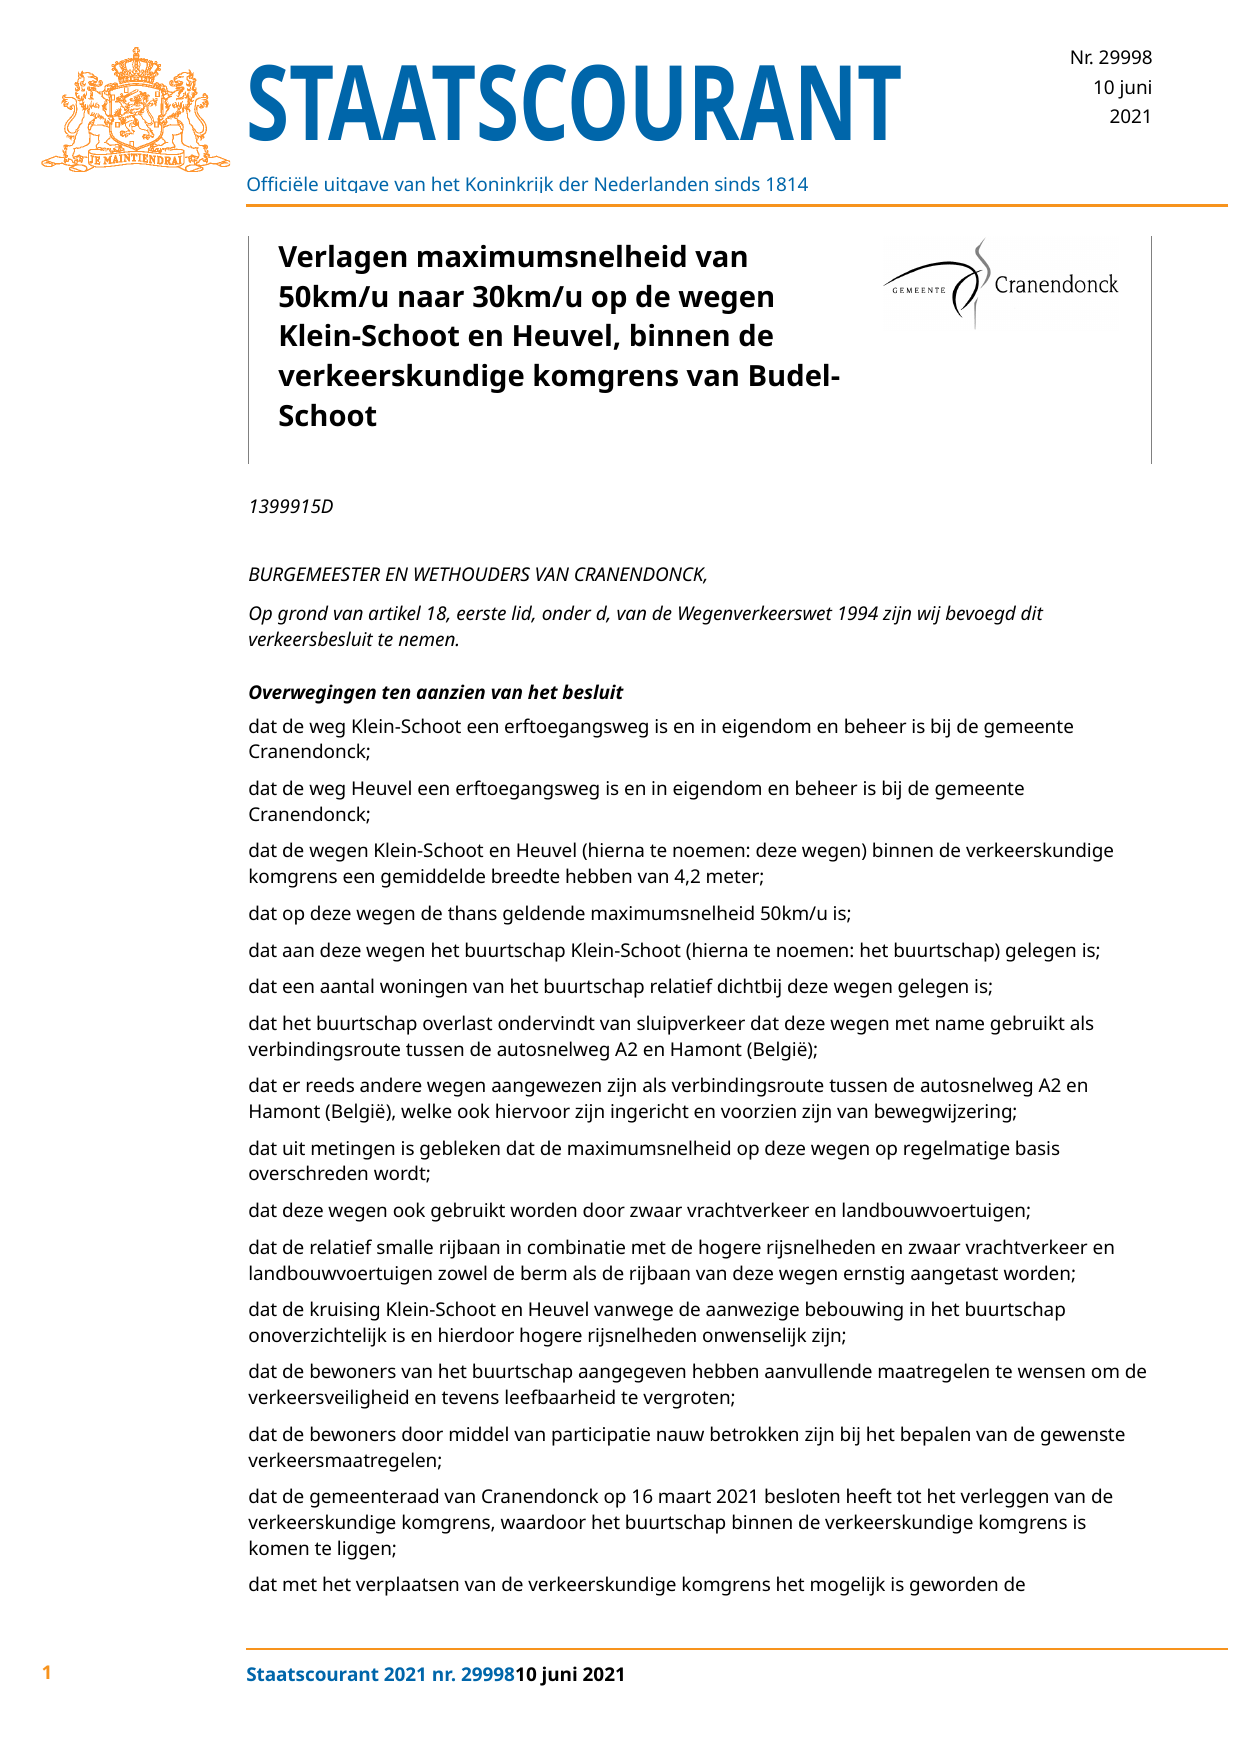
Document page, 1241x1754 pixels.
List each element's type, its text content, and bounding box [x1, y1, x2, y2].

text dat de weg Heuvel een erftoegangsweg is en in eigendom en beheer is bij de gemeente Cranendonck; [248, 775, 1152, 827]
text dat er reeds andere wegen aangewezen zijn als verbindingsroute tussen de autosnelweg A2 en Hamont (België), welke ook hiervoor zijn ingericht en voorzien zijn van bewegwijzering; [248, 1072, 1152, 1124]
text dat op deze wegen de thans geldende maximumsnelheid 50km/u is; [248, 900, 1152, 926]
table_header [850, 236, 1151, 464]
text dat deze wegen ook gebruikt worden door zwaar vrachtverkeer en landbouwvoertuigen; [248, 1197, 1152, 1223]
text BURGEMEESTER EN WETHOUDERS VAN CRANENDONCK, [248, 561, 1152, 587]
text dat met het verplaatsen van de verkeerskundige komgrens het mogelijk is geworden de [248, 1572, 1152, 1597]
picture [41, 47, 231, 172]
text dat aan deze wegen het buurtschap Klein-Schoot (hierna te noemen: het buurtschap) gelegen is; [248, 937, 1152, 962]
text Overwegingen ten aanzien van het besluit [248, 679, 1152, 704]
text dat de wegen Klein-Schoot en Heuvel (hierna te noemen: deze wegen) binnen de verkeerskundige komgrens een gemiddelde breedte hebben van 4,2 meter; [248, 838, 1152, 889]
text Op grond van artikel 18, eerste lid, onder d, van de Wegenverkeerswet 1994 zijn wij bevoegd dit verkeersbesluit te nemen. [248, 600, 1152, 652]
picture [882, 236, 1119, 331]
text dat de kruising Klein-Schoot en Heuvel vanwege de aanwezige bebouwing in het buurtschap onoverzichtelijk is en hierdoor hogere rijsnelheden onwenselijk zijn; [248, 1296, 1152, 1348]
text dat de bewoners van het buurtschap aangegeven hebben aanvullende maatregelen te wensen om de verkeersveiligheid en tevens leefbaarheid te vergroten; [248, 1359, 1152, 1410]
text 1399915D [248, 493, 1152, 519]
text dat de relatief smalle rijbaan in combinatie met de hogere rijsnelheden en zwaar vrachtverkeer en landbouwvoertuigen zowel de berm als de rijbaan van deze wegen ernstig aangetast worden; [248, 1234, 1152, 1285]
text dat uit metingen is gebleken dat de maximumsnelheid op deze wegen op regelmatige basis overschreden wordt; [248, 1135, 1152, 1186]
text dat een aantal woningen van het buurtschap relatief dichtbij deze wegen gelegen is; [248, 973, 1152, 999]
text dat de gemeenteraad van Cranendonck op 16 maart 2021 besloten heeft tot het verleggen van de verkeerskundige komgrens, waardoor het buurtschap binnen de verkeerskundige komgrens is komen te liggen; [248, 1483, 1152, 1561]
text dat de weg Klein-Schoot een erftoegangsweg is en in eigendom en beheer is bij de gemeente Cranendonck; [248, 713, 1152, 764]
text dat de bewoners door middel van participatie nauw betrokken zijn bij het bepalen van de gewenste verkeersmaatregelen; [248, 1421, 1152, 1473]
text dat het buurtschap overlast ondervindt van sluipverkeer dat deze wegen met name gebruikt als verbindingsroute tussen de autosnelweg A2 en Hamont (België); [248, 1010, 1152, 1062]
table_header Verlagen maximumsnelheid van 50km/u naar 30km/u op de wegen Klein-Schoot en Heuvel, binnen de verkeerskundige komgrens van Budel-Schoot [249, 236, 850, 464]
